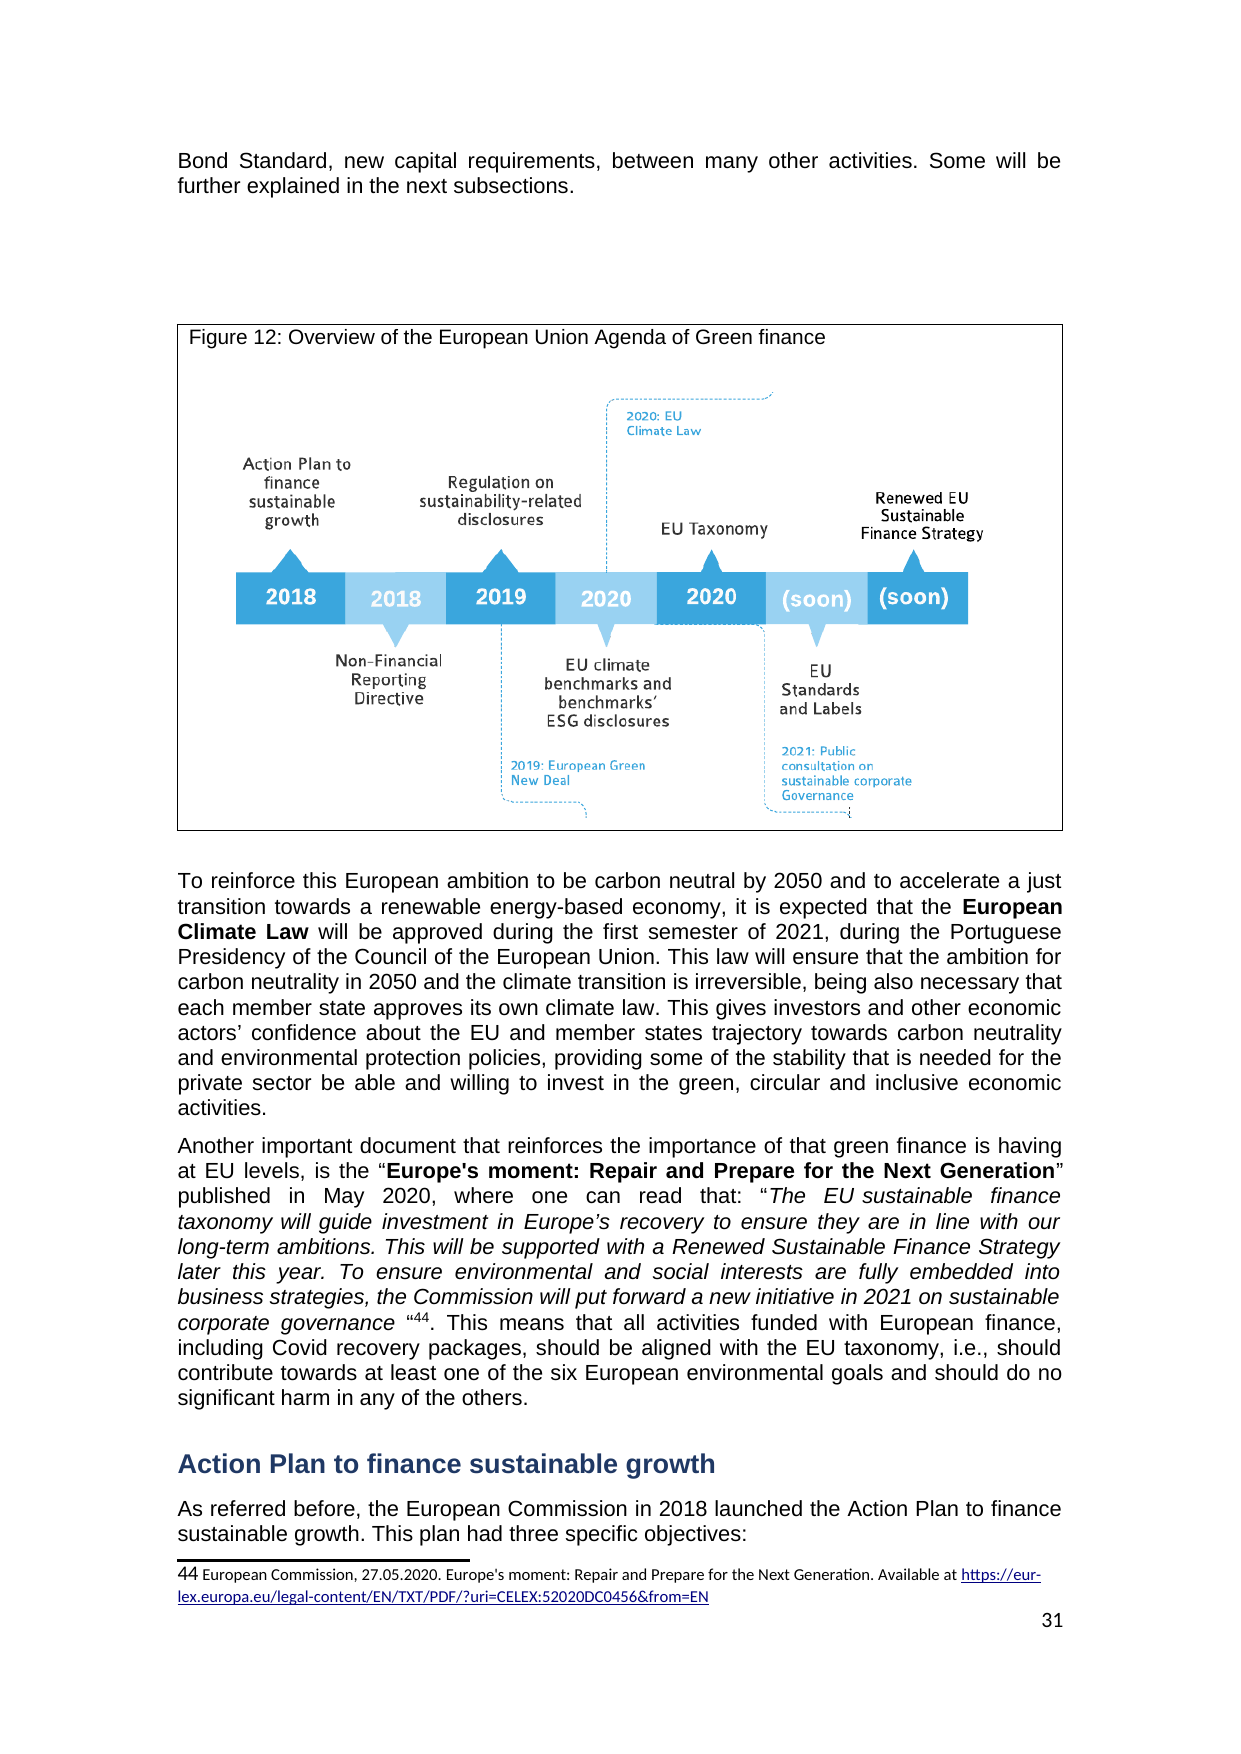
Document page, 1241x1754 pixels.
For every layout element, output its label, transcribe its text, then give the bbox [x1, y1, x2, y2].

text Bond Standard, new capital requirements, between many other activities. Some will be further explained in the next subsections. [177, 148, 1063, 198]
subtitle Action Plan to finance sustainable growth [177, 1448, 1063, 1479]
table_header Figure 12: Overview of the European Union Agenda of Green finance [178, 325, 1062, 829]
text To reinforce this European ambition to be carbon neutral by 2050 and to accelerate a just transition towards a renewable energy-based economy, it is expected that the European Climate Law will be approved during the first semester of 2021, during the Portuguese Presidency of the Council of the European Union. This law will ensure that the ambition for carbon neutrality in 2050 and the climate transition is irreversible, being also necessary that each member state approves its own climate law. This gives investors and other economic actors’ confidence about the EU and member states trajectory towards carbon neutrality and environmental protection policies, providing some of the stability that is needed for the private sector be able and willing to invest in the green, circular and inclusive economic activities. [177, 868, 1063, 1120]
text Another important document that reinforces the importance of that green finance is having at EU levels, is the “Europe's moment: Repair and Prepare for the Next Generation” published in May 2020, where one can read that: “The EU sustainable finance taxonomy will guide investment in Europe’s recovery to ensure they are in line with our long-term ambitions. This will be supported with a Renewed Sustainable Finance Strategy later this year. To ensure environmental and social interests are fully embedded into business strategies, the Commission will put forward a new initiative in 2021 on sustainable corporate governance “. This means that all activities funded with European finance, including Covid recovery packages, should be aligned with the EU taxonomy, i.e., should contribute towards at least one of the six European environmental goals and should do no significant harm in any of the others. [177, 1133, 1063, 1410]
text European Commission, 27.05.2020. Europe's moment: Repair and Prepare for the Next Generation. Available at https://eur-lex.europa.eu/legal-content/EN/TXT/PDF/?uri=CELEX:52020DC0456&from=EN [177, 1561, 1063, 1606]
text As referred before, the European Commission in 2018 launched the Action Plan to finance sustainable growth. This plan had three specific objectives: [177, 1496, 1063, 1546]
